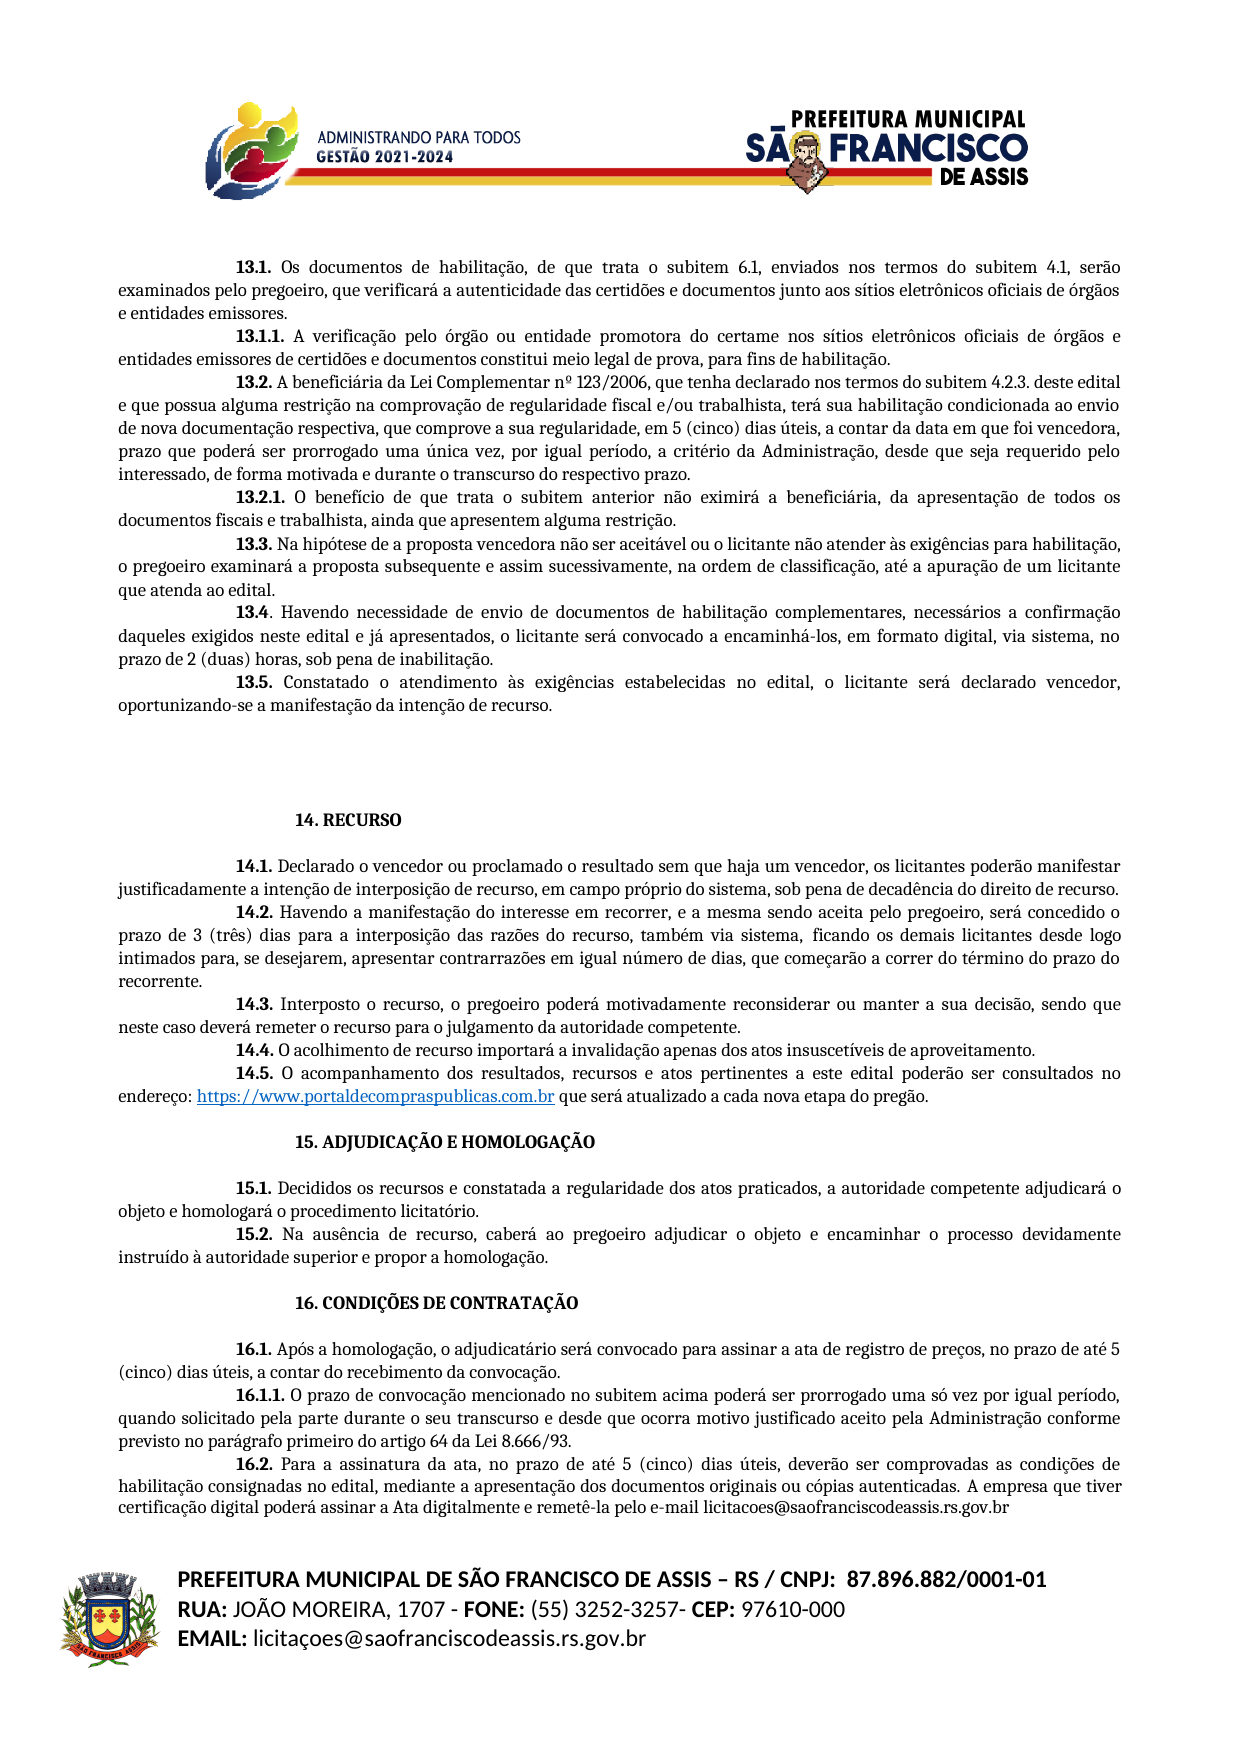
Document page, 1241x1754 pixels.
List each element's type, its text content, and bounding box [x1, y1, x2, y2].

text 16.2. Para a assinatura da ata, no prazo de até 5 (cinco) dias úteis, deverão ser comprovadas as condições de habilitação consignadas no edital, mediante a apresentação dos documentos originais ou cópias autenticadas. A empresa que tiver certificação digital poderá assinar a Ata digitalmente e remetê-la pelo e-mail licitacoes@saofranciscodeassis.rs.gov.br [118, 1454, 1122, 1518]
text 13.2. A beneficiária da Lei Complementar nº 123/2006, que tenha declarado nos termos do subitem 4.2.3. deste edital e que possua alguma restrição na comprovação de regularidade fiscal e/ou trabalhista, terá sua habilitação condicionada ao envio de nova documentação respectiva, que comprove a sua regularidade, em 5 (cinco) dias úteis, a contar da data em que foi vencedora, prazo que poderá ser prorrogado uma única vez, por igual período, a critério da Administração, desde que seja requerido pelo interessado, de forma motivada e durante o transcurso do respectivo prazo. [118, 372, 1122, 486]
text 13.2.1. O benefício de que trata o subitem anterior não eximirá a beneficiária, da apresentação de todos os documentos fiscais e trabalhista, ainda que apresentem alguma restrição. [118, 487, 1122, 532]
text 16.1. Após a homologação, o adjudicatário será convocado para assinar a ata de registro de preços, no prazo de até 5 (cinco) dias úteis, a contar do recebimento da convocação. [118, 1339, 1122, 1383]
text 14.3. Interposto o recurso, o pregoeiro poderá motivadamente reconsiderar ou manter a sua decisão, sendo que neste caso deverá remeter o recurso para o julgamento da autoridade competente. [118, 993, 1122, 1038]
text 14.5. O acompanhamento dos resultados, recursos e atos pertinentes a este edital poderão ser consultados no endereço: https://www.portaldecompraspublicas.com.br que será atualizado a cada nova etapa do pregão. [118, 1062, 1122, 1107]
text 15. ADJUDICAÇÃO E HOMOLOGAÇÃO [118, 1132, 1122, 1153]
text 16.1.1. O prazo de convocação mencionado no subitem acima poderá ser prorrogado uma só vez por igual período, quando solicitado pela parte durante o seu transcurso e desde que ocorra motivo justificado aceito pela Administração conforme previsto no parágrafo primeiro do artigo 64 da Lei 8.666/93. [118, 1385, 1122, 1452]
text 15.2. Na ausência de recurso, caberá ao pregoeiro adjudicar o objeto e encaminhar o processo devidamente instruído à autoridade superior e propor a homologação. [118, 1224, 1122, 1268]
text 13.3. Na hipótese de a proposta vencedora não ser aceitável ou o licitante não atender às exigências para habilitação, o pregoeiro examinará a proposta subsequente e assim sucessivamente, na ordem de classificação, até a apuração de um licitante que atenda ao edital. [118, 533, 1122, 601]
text 13.1. Os documentos de habilitação, de que trata o subitem 6.1, enviados nos termos do subitem 4.1, serão examinados pelo pregoeiro, que verificará a autenticidade das certidões e documentos junto aos sítios eletrônicos oficiais de órgãos e entidades emissores. [118, 257, 1122, 324]
text 14.1. Declarado o vencedor ou proclamado o resultado sem que haja um vencedor, os licitantes poderão manifestar justificadamente a intenção de interposição de recurso, em campo próprio do sistema, sob pena de decadência do direito de recurso. [118, 855, 1122, 900]
text 14.2. Havendo a manifestação do interesse em recorrer, e a mesma sendo aceita pelo pregoeiro, será concedido o prazo de 3 (três) dias para a interposição das razões do recurso, também via sistema, ficando os demais licitantes desde logo intimados para, se desejarem, apresentar contrarrazões em igual número de dias, que começarão a correr do término do prazo do recorrente. [118, 901, 1122, 992]
text 13.4. Havendo necessidade de envio de documentos de habilitação complementares, necessários a confirmação daqueles exigidos neste edital e já apresentados, o licitante será convocado a encaminhá-los, em formato digital, via sistema, no prazo de 2 (duas) horas, sob pena de inabilitação. [118, 602, 1122, 670]
text 13.1.1. A verificação pelo órgão ou entidade promotora do certame nos sítios eletrônicos oficiais de órgãos e entidades emissores de certidões e documentos constitui meio legal de prova, para fins de habilitação. [118, 326, 1122, 370]
text 14.4. O acolhimento de recurso importará a invalidação apenas dos atos insuscetíveis de aproveitamento. [118, 1039, 1122, 1061]
text 16. CONDIÇÕES DE CONTRATAÇÃO [118, 1293, 1122, 1314]
text 13.5. Constatado o atendimento às exigências estabelecidas no edital, o licitante será declarado vencedor, oportunizando-se a manifestação da intenção de recurso. [118, 671, 1122, 716]
text 15.1. Decididos os recursos e constatada a regularidade dos atos praticados, a autoridade competente adjudicará o objeto e homologará o procedimento licitatório. [118, 1178, 1122, 1222]
text 14. RECURSO [118, 809, 1122, 831]
